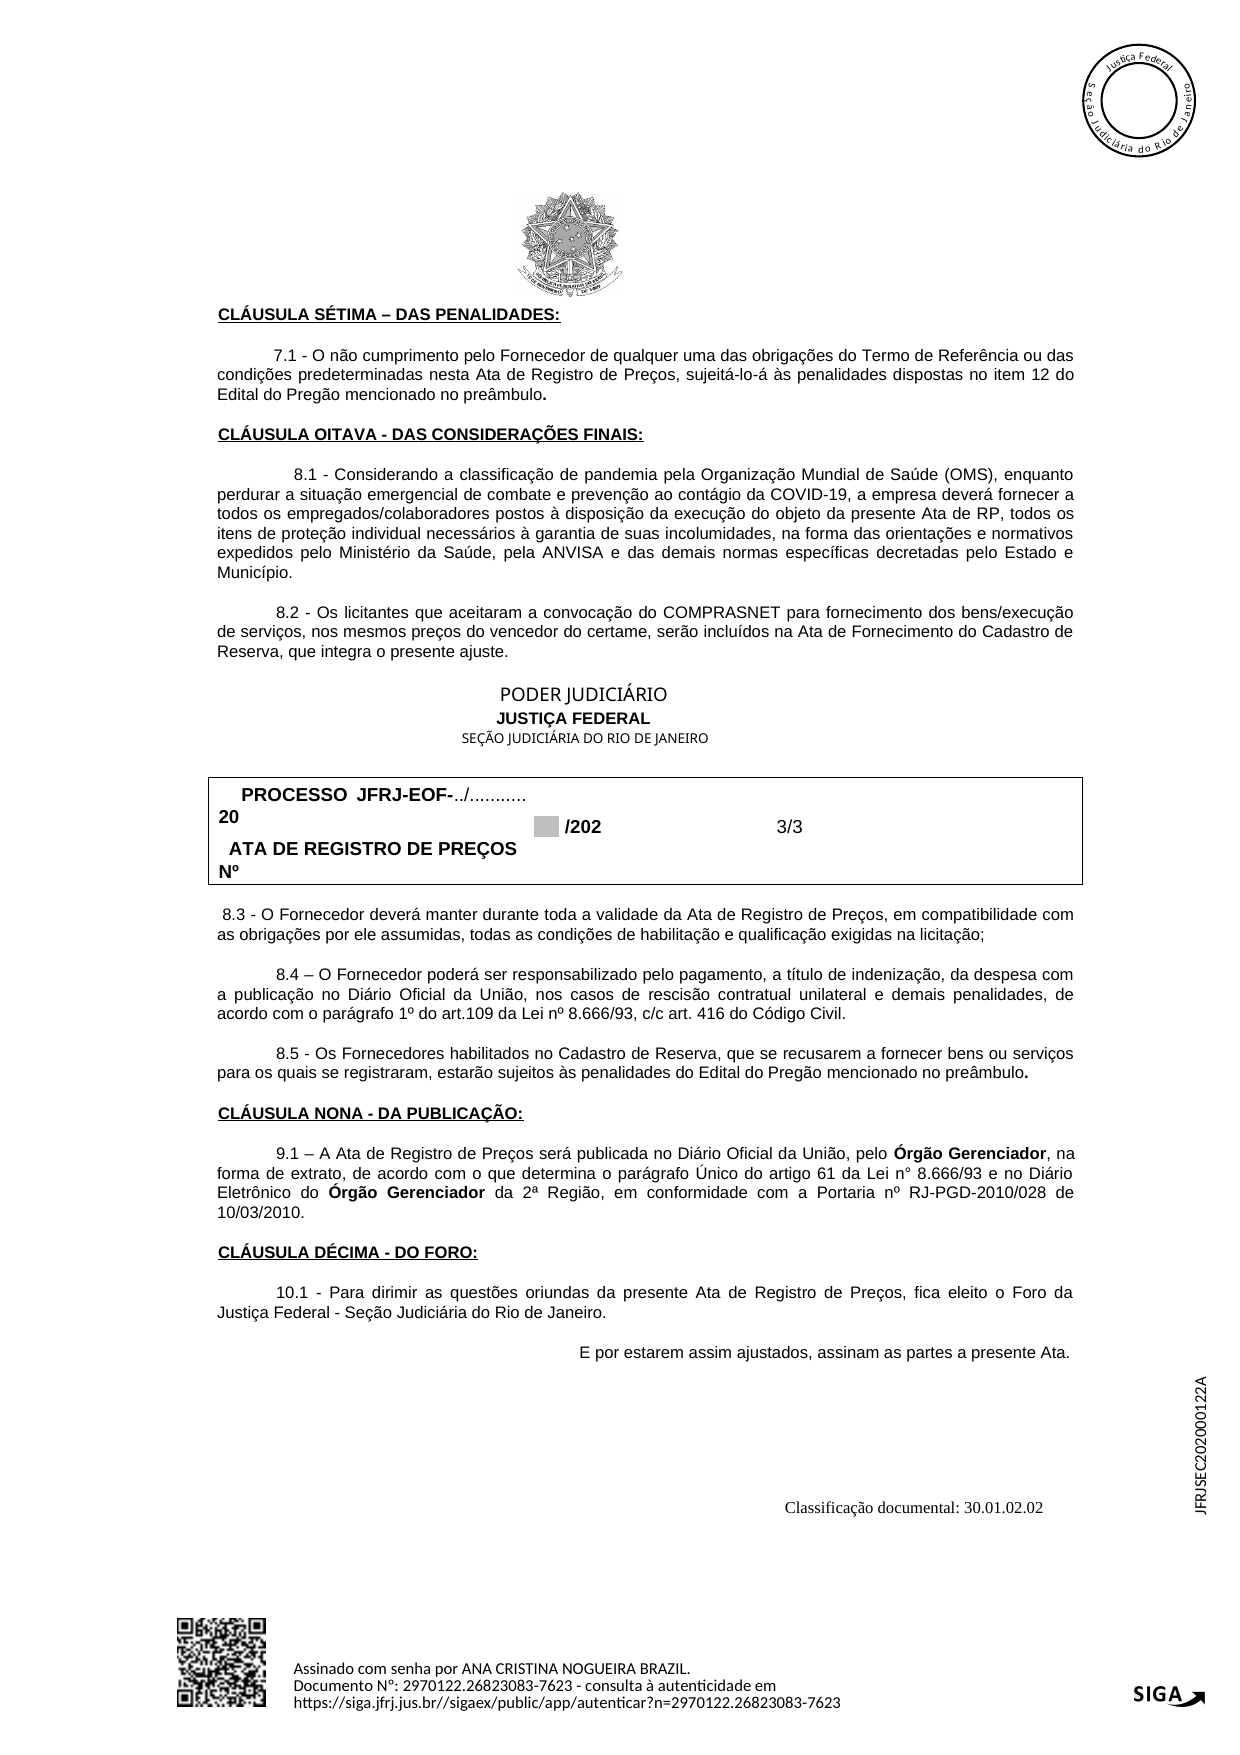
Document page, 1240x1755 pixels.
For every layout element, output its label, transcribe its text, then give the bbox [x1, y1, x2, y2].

text PODER JUDICIÁRIO [499, 682, 1078, 707]
text 7.1 - O não cumprimento pelo Fornecedor de qualquer uma das obrigações do Termo de Referência ou das condições predeterminadas nesta Ata de Registro de Preços, sujeitá-lo-á às penalidades dispostas no item 12 do Edital do Pregão mencionado no preâmbulo. [217, 346, 1075, 404]
table_header /202 3/3 [526, 778, 1082, 884]
text E por estarem assim ajustados, assinam as partes a presente Ata. [125, 1343, 1075, 1362]
text 10.1 - Para dirimir as questões oriundas da presente Ata de Registro de Preços, fica eleito o Foro da Justiça Federal - Seção Judiciária do Rio de Janeiro. [217, 1283, 1075, 1322]
text CLÁUSULA OITAVA - DAS CONSIDERAÇÕES FINAIS: [218, 424, 1078, 444]
table_cell [454, 806, 526, 884]
text JUSTIÇA FEDERAL [496, 709, 1075, 728]
text CLÁUSULA DÉCIMA - DO FORO: [218, 1243, 1078, 1262]
text 8.4 – O Fornecedor poderá ser responsabilizado pelo pagamento, a título de indenização, da despesa com a publicação no Diário Oficial da União, nos casos de rescisão contratual unilateral e demais penalidades, de acordo com o parágrafo 1º do art.109 da Lei nº 8.666/93, c/c art. 416 do Código Civil. [217, 965, 1075, 1023]
table_header PROCESSO JFRJ-EOF-20 ATA DE REGISTRO DE PREÇOS Nº [209, 778, 453, 884]
text 8.5 - Os Fornecedores habilitados no Cadastro de Reserva, que se recusarem a fornecer bens ou serviços para os quais se registraram, estarão sujeitos às penalidades do Edital do Pregão mencionado no preâmbulo. [217, 1044, 1075, 1082]
text CLÁUSULA SÉTIMA – DAS PENALIDADES: [218, 305, 1078, 324]
text 9.1 – A Ata de Registro de Preços será publicada no Diário Oficial da União, pelo Órgão Gerenciador, na forma de extrato, de acordo com o que determina o parágrafo Único do artigo 61 da Lei n° 8.666/93 e no Diário Eletrônico do Órgão Gerenciador da 2ª Região, em conformidade com a Portaria nº RJ-PGD-2010/028 de 10/03/2010. [217, 1144, 1075, 1222]
text CLÁUSULA NONA - DA PUBLICAÇÃO: [218, 1103, 1078, 1123]
text 8.2 - Os licitantes que aceitaram a convocação do COMPRASNET para fornecimento dos bens/execução de serviços, nos mesmos preços do vencedor do certame, serão incluídos na Ata de Fornecimento do Cadastro de Reserva, que integra o presente ajuste. [217, 603, 1075, 661]
table_header ../........... [454, 778, 526, 806]
text 8.1 - Considerando a classificação de pandemia pela Organização Mundial de Saúde (OMS), enquanto perdurar a situação emergencial de combate e prevenção ao contágio da COVID-19, a empresa deverá fornecer a todos os empregados/colaboradores postos à disposição da execução do objeto da presente Ata de RP, todos os itens de proteção individual necessários à garantia de suas incolumidades, na forma das orientações e normativos expedidos pelo Ministério da Saúde, pela ANVISA e das demais normas específicas decretadas pelo Estado e Município. [217, 465, 1075, 582]
text SEÇÃO JUDICIÁRIA DO RIO DE JANEIRO [462, 729, 1078, 747]
text 8.3 - O Fornecedor deverá manter durante toda a validade da Ata de Registro de Preços, em compatibilidade com as obrigações por ele assumidas, todas as condições de habilitação e qualificação exigidas na licitação; [217, 905, 1075, 944]
